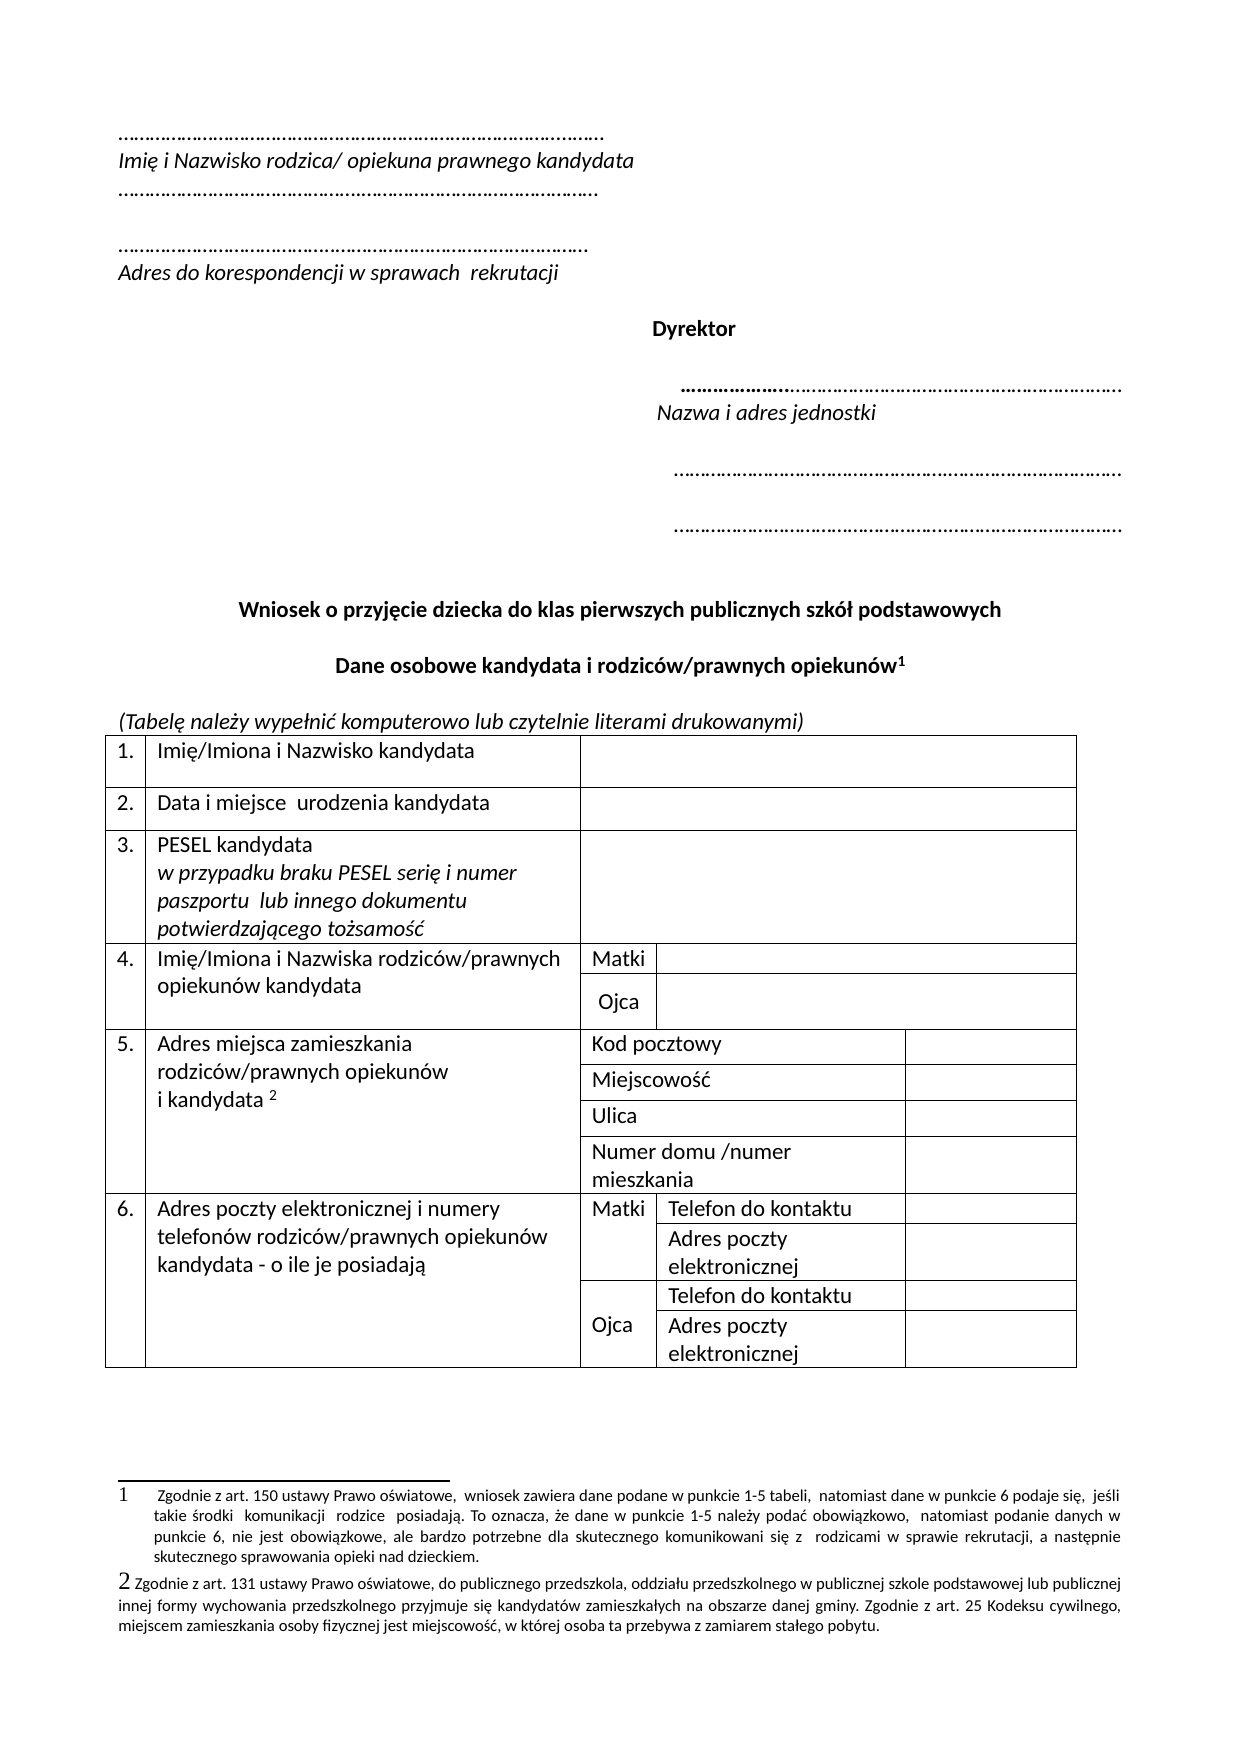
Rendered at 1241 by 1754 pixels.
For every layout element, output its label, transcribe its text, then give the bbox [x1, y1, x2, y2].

table_cell [906, 1065, 1076, 1100]
text Adres do korespondencji w sprawach rekrutacji [118, 258, 1122, 286]
table_cell 4. [106, 944, 145, 1028]
text (Tabelę należy wypełnić komputerowo lub czytelnie literami drukowanymi) [118, 707, 1122, 735]
text …………………………………………….…………………………… [118, 454, 1122, 482]
table_cell Ojca [581, 1281, 656, 1367]
table_cell [906, 1311, 1076, 1367]
text …………………………………..………………………………………… [118, 230, 1122, 258]
table_cell 5. [106, 1030, 145, 1193]
text Nazwa i adres jednostki [413, 398, 1122, 426]
text ……………………………………….……………………………………… [118, 174, 1122, 202]
text …………………………………………………………………………..…… [118, 118, 1122, 146]
table_cell Adres miejsca zamieszkania rodziców/prawnych opiekunów i kandydata [146, 1030, 580, 1193]
table_cell [581, 788, 1076, 829]
text ………………..……………………………………………………… [118, 370, 1122, 398]
text Wniosek o przyjęcie dziecka do klas pierwszych publicznych szkół podstawowych [118, 595, 1122, 623]
table_cell Numer domu /numer mieszkania [581, 1137, 905, 1193]
text Dane osobowe kandydata i rodziców/prawnych opiekunów [118, 651, 1122, 679]
table_cell Matki [581, 1194, 656, 1280]
table_cell Ulica [581, 1101, 905, 1136]
table_cell [906, 1281, 1076, 1310]
table_cell Adres poczty elektronicznej [657, 1311, 905, 1367]
table_cell [657, 944, 1076, 972]
table_cell PESEL kandydata w przypadku braku PESEL serię i numer paszportu lub innego dokumentu potwierdzającego tożsamość [146, 831, 580, 943]
table_cell Telefon do kontaktu [657, 1281, 905, 1310]
table_cell 3. [106, 831, 145, 943]
table_header 1. [106, 736, 145, 787]
text …………………………………………….…………………………… [118, 510, 1122, 567]
table_cell Miejscowość [581, 1065, 905, 1100]
table_cell [906, 1137, 1076, 1193]
table_cell 2. [106, 788, 145, 829]
table_cell Ojca [581, 974, 656, 1028]
table_cell Adres poczty elektronicznej i numery telefonów rodziców/prawnych opiekunów kandydata - o ile je posiadają [146, 1194, 580, 1367]
text Zgodnie z art. 150 ustawy Prawo oświatowe, wniosek zawiera dane podane w punkcie 1-5 tabeli, natomiast dane w punkcie 6 podaje się, jeśli takie środki komunikacji rodzice posiadają. To oznacza, że dane w punkcie 1-5 należy podać obowiązkowo, natomiast podanie danych w punkcie 6, nie jest obowiązkowe, ale bardzo potrzebne dla skutecznego komunikowani się z rodzicami w sprawie rekrutacji, a następnie skutecznego sprawowania opieki nad dzieckiem. [118, 1481, 1122, 1566]
table_cell Data i miejsce urodzenia kandydata [146, 788, 580, 829]
table_cell Kod pocztowy [581, 1030, 905, 1064]
table_cell [906, 1101, 1076, 1136]
table_cell [657, 974, 1076, 1028]
table_cell Adres poczty elektronicznej [657, 1224, 905, 1280]
table_cell [906, 1194, 1076, 1223]
table_cell [581, 831, 1076, 943]
table_cell 6. [106, 1194, 145, 1367]
table_cell [906, 1224, 1076, 1280]
table_cell [906, 1030, 1076, 1064]
text Dyrektor [192, 314, 1122, 342]
text Imię i Nazwisko rodzica/ opiekuna prawnego kandydata [118, 146, 1122, 174]
table_cell Telefon do kontaktu [657, 1194, 905, 1223]
table_header Imię/Imiona i Nazwisko kandydata [146, 736, 580, 787]
table_cell Matki [581, 944, 656, 972]
table_header [581, 736, 1076, 787]
table_cell Imię/Imiona i Nazwiska rodziców/prawnych opiekunów kandydata [146, 944, 580, 1028]
